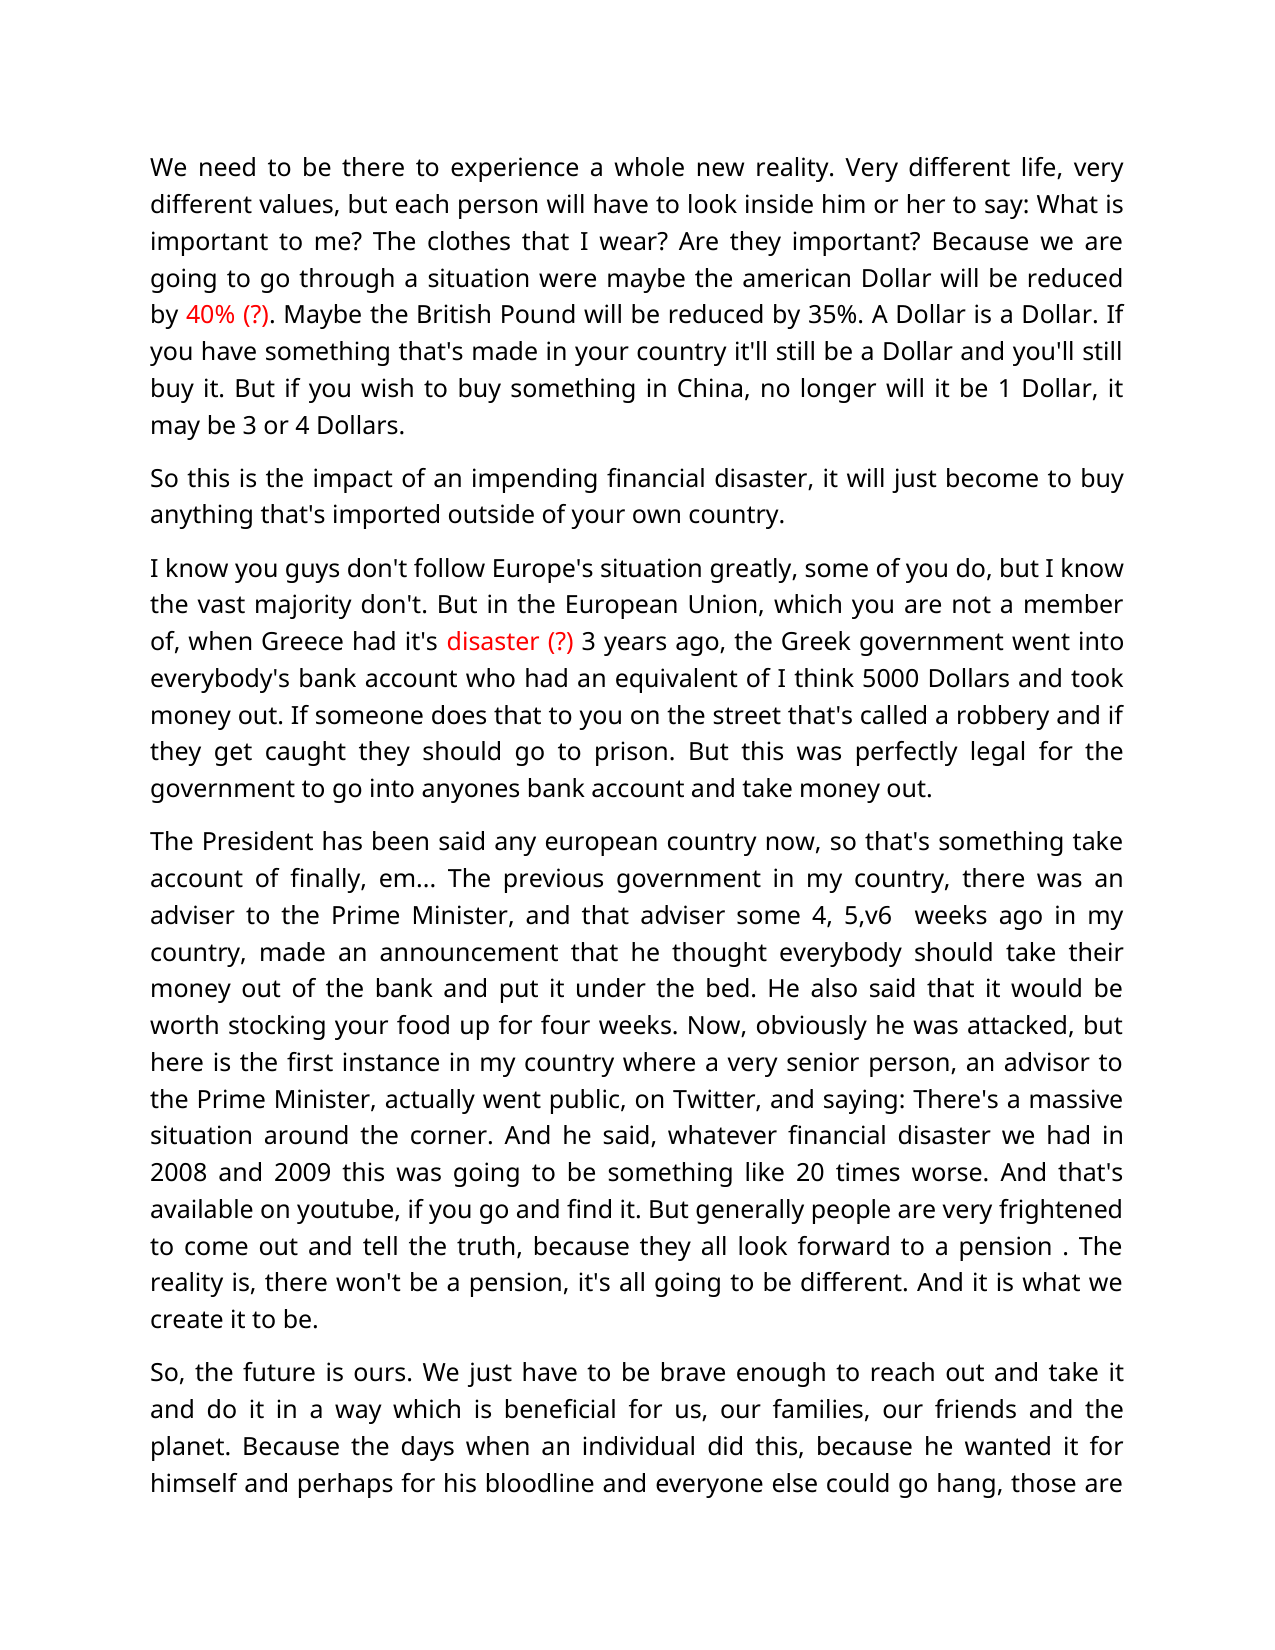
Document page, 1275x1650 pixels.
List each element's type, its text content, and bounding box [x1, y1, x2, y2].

text The President has been said any european country now, so that's something take account of finally, em... The previous government in my country, there was an adviser to the Prime Minister, and that adviser some 4, 5,v6 weeks ago in my country, made an announcement that he thought everybody should take their money out of the bank and put it under the bed. He also said that it would be worth stocking your food up for four weeks. Now, obviously he was attacked, but here is the first instance in my country where a very senior person, an advisor to the Prime Minister, actually went public, on Twitter, and saying: There's a massive situation around the corner. And he said, whatever financial disaster we had in 2008 and 2009 this was going to be something like 20 times worse. And that's available on youtube, if you go and find it. But generally people are very frightened to come out and tell the truth, because they all look forward to a pension . The reality is, there won't be a pension, it's all going to be different. And it is what we create it to be. [150, 824, 1125, 1336]
text So this is the impact of an impending financial disaster, it will just become to buy anything that's imported outside of your own country. [150, 460, 1125, 531]
text So, the future is ours. We just have to be brave enough to reach out and take it and do it in a way which is beneficial for us, our families, our friends and the planet. Because the days when an individual did this, because he wanted it for himself and perhaps for his bloodline and everyone else could go hang, those are [150, 1355, 1125, 1499]
text I know you guys don't follow Europe's situation greatly, some of you do, but I know the vast majority don't. But in the European Union, which you are not a member of, when Greece had it's disaster (?) 3 years ago, the Greek government went into everybody's bank account who had an equivalent of I think 5000 Dollars and took money out. If someone does that to you on the street that's called a robbery and if they get caught they should go to prison. But this was perfectly legal for the government to go into anyones bank account and take money out. [150, 550, 1125, 805]
text We need to be there to experience a whole new reality. Very different life, very different values, but each person will have to look inside him or her to say: What is important to me? The clothes that I wear? Are they important? Because we are going to go through a situation were maybe the american Dollar will be reduced by 40% (?). Maybe the British Pound will be reduced by 35%. A Dollar is a Dollar. If you have something that's made in your country it'll still be a Dollar and you'll still buy it. But if you wish to buy something in China, no longer will it be 1 Dollar, it may be 3 or 4 Dollars. [150, 150, 1125, 441]
